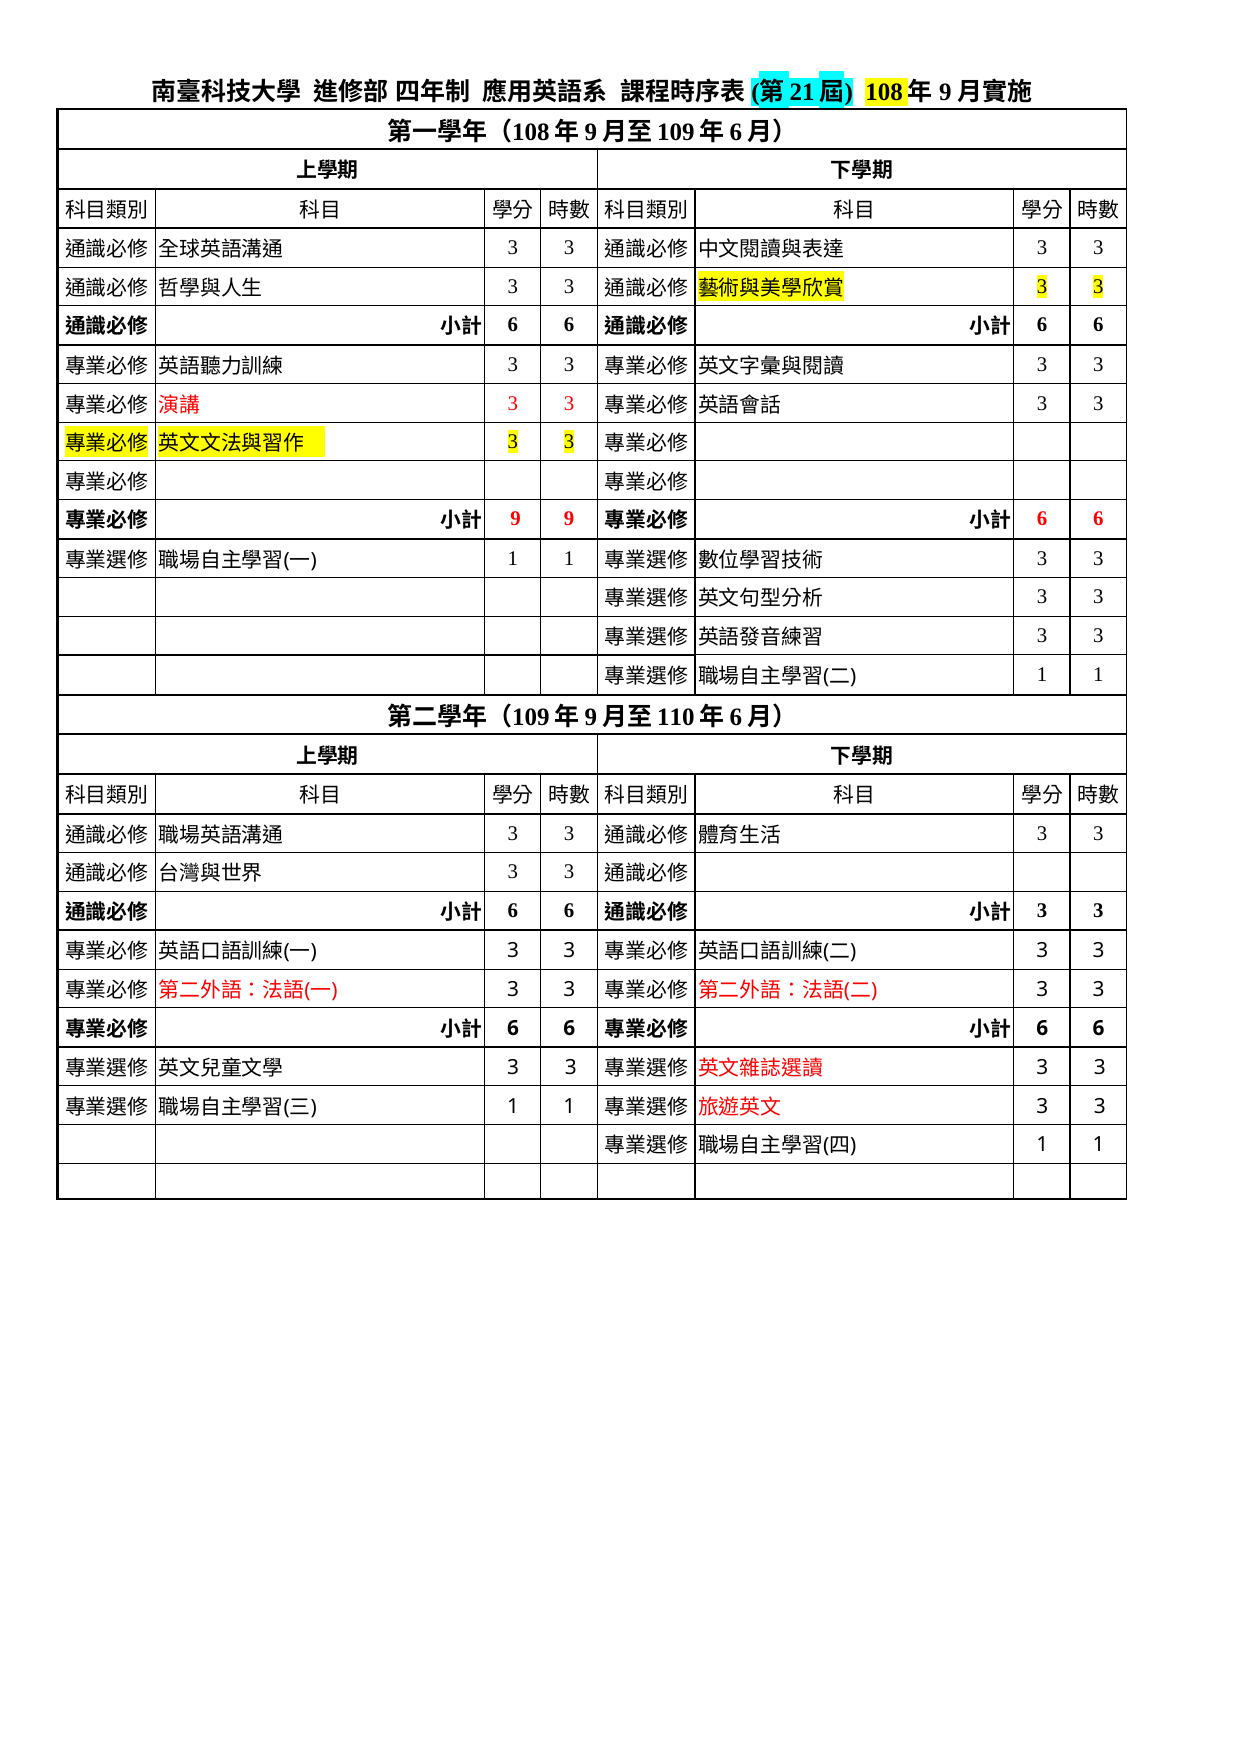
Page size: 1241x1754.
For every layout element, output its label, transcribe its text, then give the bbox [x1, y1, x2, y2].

table_cell [485, 1125, 540, 1162]
table_cell [1071, 1164, 1126, 1198]
table_cell 3 [541, 268, 597, 305]
table_cell [59, 1125, 155, 1162]
table_cell 3 [1014, 970, 1069, 1007]
table_cell [485, 461, 540, 499]
table_cell [696, 423, 1013, 460]
table_cell 時數 [1071, 775, 1126, 812]
table_cell 學分 [485, 190, 540, 227]
table_cell 3 [541, 815, 597, 852]
table_cell 英語會話 [696, 384, 1013, 422]
table_cell 3 [485, 1048, 540, 1085]
table_cell 3 [1014, 346, 1069, 383]
table_cell 小計 [696, 306, 1013, 344]
table_cell 通識必修 [598, 306, 694, 344]
table_cell 專業必修 [59, 1008, 155, 1046]
table_cell 3 [541, 423, 597, 460]
table_cell 3 [1014, 1048, 1069, 1085]
table_cell [485, 656, 540, 694]
table_cell [59, 578, 155, 616]
table_cell 時數 [541, 775, 597, 812]
table_cell 旅遊英文 [696, 1086, 1013, 1124]
table_cell 科目 [696, 775, 1013, 812]
table_cell 9 [541, 500, 597, 537]
table_cell 1 [541, 540, 597, 577]
table_cell 英文字彙與閱讀 [696, 346, 1013, 383]
table_cell 3 [485, 346, 540, 383]
table_cell 小計 [696, 1008, 1013, 1046]
table_cell 6 [541, 892, 597, 929]
table_cell 下學期 [598, 150, 1126, 187]
table_cell 專業必修 [598, 461, 694, 499]
table_cell 專業必修 [598, 346, 694, 383]
table_cell 通識必修 [59, 229, 155, 267]
table_cell [1071, 423, 1126, 460]
table_cell 6 [1014, 1008, 1069, 1046]
table_cell 通識必修 [598, 853, 694, 891]
table_cell 3 [1071, 1048, 1126, 1085]
table_cell 專業選修 [598, 578, 694, 616]
table_cell 英語聽力訓練 [156, 346, 484, 383]
table_cell 專業必修 [59, 500, 155, 537]
table_cell 上學期 [59, 735, 597, 773]
table_cell 1 [1014, 1125, 1069, 1162]
table_cell 演講 [156, 384, 484, 422]
table_cell 3 [1014, 892, 1069, 929]
table_cell 英文兒童文學 [156, 1048, 484, 1085]
table_cell 3 [485, 931, 540, 969]
table_cell 時數 [541, 190, 597, 227]
table_cell 通識必修 [598, 892, 694, 929]
table_cell 科目 [156, 775, 484, 812]
table_cell 哲學與人生 [156, 268, 484, 305]
table_cell 3 [1014, 617, 1069, 654]
table_cell 1 [485, 1086, 540, 1124]
table_cell 3 [1014, 578, 1069, 616]
table_cell 3 [1014, 815, 1069, 852]
table_cell 專業選修 [598, 540, 694, 577]
table_cell 6 [1071, 1008, 1126, 1046]
table_cell [541, 617, 597, 654]
table_cell 專業必修 [59, 461, 155, 499]
table_cell 英文句型分析 [696, 578, 1013, 616]
table_cell [1071, 853, 1126, 891]
table_cell 專業選修 [598, 617, 694, 654]
table_cell 職場自主學習(二) [696, 655, 1013, 694]
table_cell 職場自主學習(一) [156, 540, 484, 577]
table_cell 3 [541, 970, 597, 1007]
table_cell 數位學習技術 [696, 540, 1013, 577]
table_cell 6 [541, 1008, 597, 1046]
table_cell 3 [485, 970, 540, 1007]
table_cell 科目 [156, 190, 484, 227]
table_cell 專業選修 [598, 656, 694, 694]
table_cell 3 [1071, 540, 1126, 577]
table_cell 3 [1071, 1086, 1126, 1124]
table_cell 通識必修 [59, 815, 155, 852]
table_cell 1 [1014, 655, 1069, 694]
table_cell 3 [541, 1048, 597, 1085]
table_cell [156, 461, 484, 499]
table_cell 第二外語：法語(二) [696, 970, 1013, 1007]
table_cell 第二外語：法語(一) [156, 970, 484, 1007]
table_cell 6 [485, 892, 540, 929]
table_cell 3 [541, 853, 597, 891]
table_cell 專業必修 [59, 346, 155, 383]
table_cell 小計 [156, 1008, 484, 1046]
table_cell 學分 [1014, 775, 1069, 812]
table_cell 通識必修 [598, 815, 694, 852]
table_cell [1071, 461, 1126, 499]
table_cell 第二學年（109年9月至110年6月） [59, 696, 1126, 733]
table_cell 9 [485, 500, 540, 537]
table_cell 台灣與世界 [156, 853, 484, 891]
table_cell 專業必修 [598, 1008, 694, 1046]
table_cell 藝術與美學欣賞 [696, 268, 1013, 305]
table_cell 專業必修 [598, 500, 694, 537]
table_cell 英文文法與習作 [156, 423, 484, 460]
table_cell [541, 461, 597, 499]
table_cell 職場英語溝通 [156, 815, 484, 852]
table_cell 6 [485, 306, 540, 344]
table_cell 通識必修 [59, 853, 155, 891]
table_cell 中文閱讀與表達 [696, 229, 1013, 267]
table_cell [1014, 853, 1069, 891]
table_cell 時數 [1071, 190, 1126, 227]
table_cell [598, 1164, 694, 1198]
table_cell [485, 578, 540, 616]
table_cell 小計 [156, 500, 484, 537]
table_cell 專業選修 [59, 1048, 155, 1085]
table_cell 3 [1071, 229, 1126, 267]
table_cell 上學期 [59, 150, 597, 187]
table_cell [541, 1125, 597, 1162]
table_cell 小計 [156, 892, 484, 929]
table_cell 科目類別 [59, 775, 155, 812]
table_cell 1 [1071, 655, 1126, 694]
table_cell 英語發音練習 [696, 617, 1013, 654]
table_cell [696, 461, 1013, 499]
table_cell 3 [1071, 617, 1126, 654]
table_cell 專業必修 [598, 384, 694, 422]
table_cell 科目類別 [598, 775, 694, 812]
table_cell [59, 617, 155, 654]
table_cell [541, 1164, 597, 1198]
table_cell 3 [1014, 1086, 1069, 1124]
table_cell 3 [1014, 229, 1069, 267]
table_cell 專業選修 [59, 1086, 155, 1124]
table_cell 6 [1014, 306, 1069, 344]
table_cell 專業選修 [598, 1125, 694, 1162]
table_cell 3 [1014, 931, 1069, 969]
table_cell 6 [1014, 500, 1069, 537]
table_cell 6 [1071, 306, 1126, 344]
table_cell 專業選修 [598, 1086, 694, 1124]
table_cell 3 [485, 423, 540, 460]
table_cell 專業必修 [598, 970, 694, 1007]
table_cell 小計 [156, 306, 484, 344]
table_cell 小計 [696, 892, 1013, 929]
table_cell 3 [1014, 268, 1069, 305]
table_cell 3 [485, 229, 540, 267]
table_cell 專業選修 [598, 1048, 694, 1085]
table_cell 3 [541, 384, 597, 422]
table_cell 1 [1071, 1125, 1126, 1162]
table_cell 6 [541, 306, 597, 344]
table_cell 專業必修 [59, 931, 155, 969]
table_cell 通識必修 [598, 268, 694, 305]
table_cell 3 [1071, 268, 1126, 305]
table_cell 3 [541, 931, 597, 969]
table_cell 專業必修 [598, 931, 694, 969]
table_cell [1014, 1164, 1069, 1198]
table_cell 英語口語訓練(二) [696, 931, 1013, 969]
table_cell 通識必修 [59, 306, 155, 344]
table_cell [1014, 423, 1069, 460]
table_cell 3 [1071, 970, 1126, 1007]
table_cell [156, 617, 484, 654]
table_cell 通識必修 [598, 229, 694, 267]
table_cell 學分 [1014, 190, 1069, 227]
table_cell 學分 [485, 775, 540, 812]
table_cell 3 [1014, 384, 1069, 422]
table_cell 1 [485, 540, 540, 577]
table_cell 3 [1014, 540, 1069, 577]
table_cell 科目 [696, 190, 1013, 227]
table_cell [59, 656, 155, 694]
table_cell [1014, 461, 1069, 499]
table_cell 3 [485, 268, 540, 305]
table_cell 6 [485, 1008, 540, 1046]
table_cell 3 [1071, 578, 1126, 616]
table_cell 科目類別 [598, 190, 694, 227]
table_cell 下學期 [598, 735, 1126, 773]
table_cell 第一學年（108年9月至109年6月） [59, 110, 1126, 148]
table_cell 3 [541, 229, 597, 267]
table_cell 職場自主學習(三) [156, 1086, 484, 1124]
table_cell 專業必修 [59, 970, 155, 1007]
table_cell [156, 1164, 484, 1198]
table_cell 3 [1071, 815, 1126, 852]
table_cell [156, 578, 484, 616]
table_cell 全球英語溝通 [156, 229, 484, 267]
table_cell 小計 [696, 500, 1013, 537]
table_cell 英文雜誌選讀 [696, 1048, 1013, 1085]
table_cell 英語口語訓練(一) [156, 931, 484, 969]
table_cell 3 [485, 853, 540, 891]
table_cell [156, 1125, 484, 1162]
table_cell 專業必修 [59, 423, 155, 460]
table_cell 3 [1071, 931, 1126, 969]
table_cell [696, 853, 1013, 891]
table_header 南臺科技大學 進修部 四年制 應用英語系 課程時序表 (第21屆) 108年 9 月實施 [58, 71, 1126, 108]
table_cell [541, 578, 597, 616]
table_cell 體育生活 [696, 815, 1013, 852]
table_cell [541, 656, 597, 694]
table_cell 科目類別 [59, 190, 155, 227]
table_cell 3 [485, 815, 540, 852]
table_cell [59, 1164, 155, 1198]
table_cell 專業必修 [59, 384, 155, 422]
table_cell 專業選修 [59, 540, 155, 577]
table_cell [696, 1164, 1013, 1198]
table_cell 通識必修 [59, 268, 155, 305]
table_cell 3 [1071, 384, 1126, 422]
table_cell 3 [1071, 346, 1126, 383]
table_cell [485, 617, 540, 654]
table_cell 3 [1071, 892, 1126, 929]
table_cell 通識必修 [59, 892, 155, 929]
table_cell 1 [541, 1086, 597, 1124]
table_cell 3 [485, 384, 540, 422]
table_cell [156, 656, 484, 694]
table_cell 專業必修 [598, 423, 694, 460]
table_cell 職場自主學習(四) [696, 1125, 1013, 1162]
table_cell 6 [1071, 500, 1126, 537]
table_cell [485, 1164, 540, 1198]
table_cell 3 [541, 346, 597, 383]
